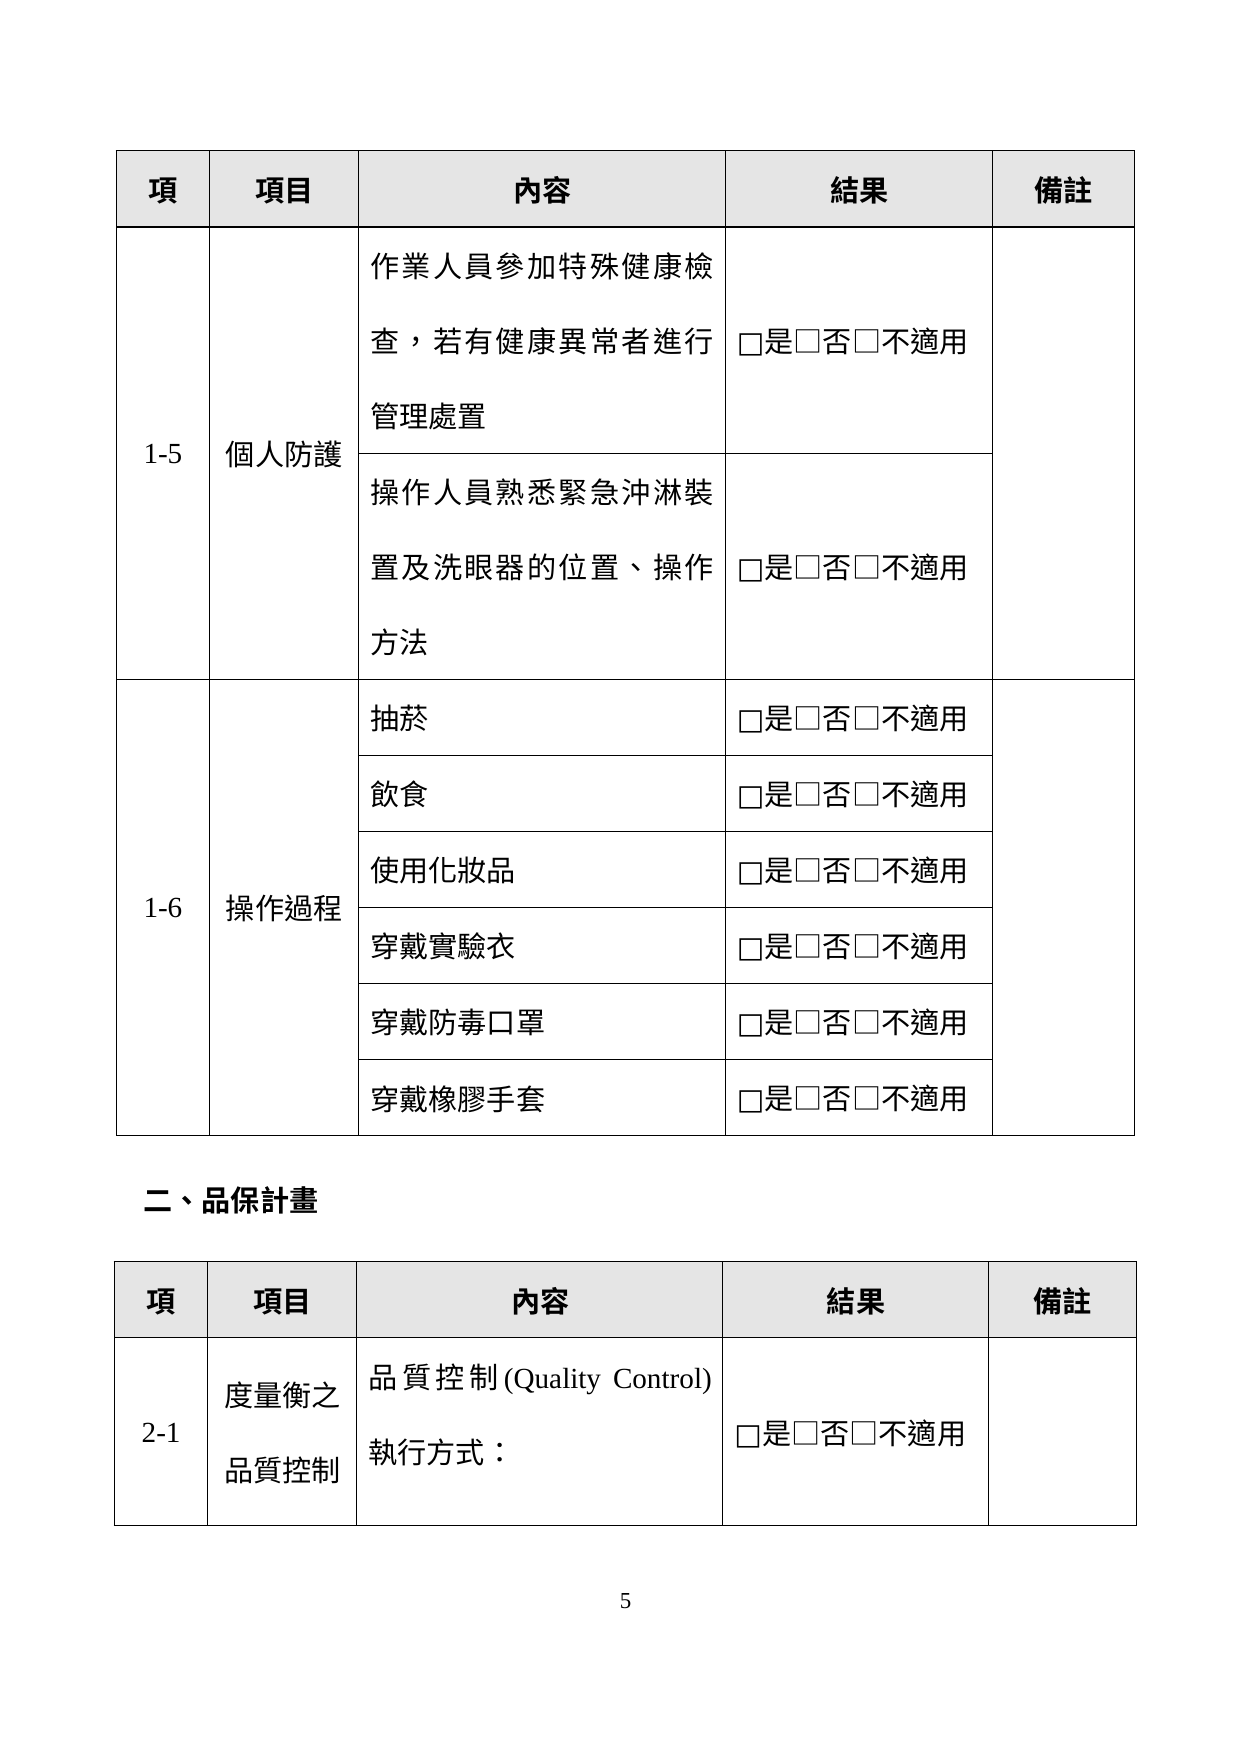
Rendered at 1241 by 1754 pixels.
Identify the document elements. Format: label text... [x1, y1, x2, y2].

table_header 項 [115, 1262, 207, 1337]
table_cell 個人防護 [210, 228, 358, 678]
table_cell 1-5 [117, 228, 209, 678]
text 二、品保計畫 [143, 1161, 1063, 1236]
table_header 項目 [208, 1262, 356, 1337]
table_header 內容 [357, 1262, 722, 1337]
table_header 內容 [359, 151, 725, 226]
table_cell □是□否□不適用 [726, 832, 992, 907]
table_header 結果 [726, 151, 992, 226]
table_cell 穿戴實驗衣 [359, 908, 725, 983]
table_header 備註 [993, 151, 1134, 226]
table_cell 品質控制(Quality Control)執行方式： [357, 1338, 722, 1525]
table_cell 2-1 [115, 1338, 207, 1525]
table_cell 飲食 [359, 756, 725, 831]
table_cell 操作人員熟悉緊急沖淋裝置及洗眼器的位置、操作方法 [359, 454, 725, 678]
table_cell □是□否□不適用 [726, 680, 992, 754]
table_cell 穿戴防毒口罩 [359, 984, 725, 1059]
table_cell □是□否□不適用 [726, 756, 992, 831]
table_cell 1-6 [117, 680, 209, 1135]
table_header 備註 [989, 1262, 1136, 1337]
table_cell □是□否□不適用 [723, 1338, 988, 1525]
table_cell □是□否□不適用 [726, 228, 992, 452]
table_header 項目 [210, 151, 358, 226]
table_cell □是□否□不適用 [726, 1060, 992, 1135]
table_cell [993, 228, 1134, 678]
table_cell 度量衡之品質控制 [208, 1338, 356, 1525]
table_cell 操作過程 [210, 680, 358, 1135]
table_cell □是□否□不適用 [726, 454, 992, 678]
table_header 項 [117, 151, 209, 226]
table_cell [993, 680, 1134, 1135]
table_cell 作業人員參加特殊健康檢查，若有健康異常者進行管理處置 [359, 228, 725, 452]
table_cell 抽菸 [359, 680, 725, 754]
table_cell □是□否□不適用 [726, 908, 992, 983]
table_header 結果 [723, 1262, 988, 1337]
table_cell 使用化妝品 [359, 832, 725, 907]
table_cell □是□否□不適用 [726, 984, 992, 1059]
table_cell [989, 1338, 1136, 1525]
table_cell 穿戴橡膠手套 [359, 1060, 725, 1135]
